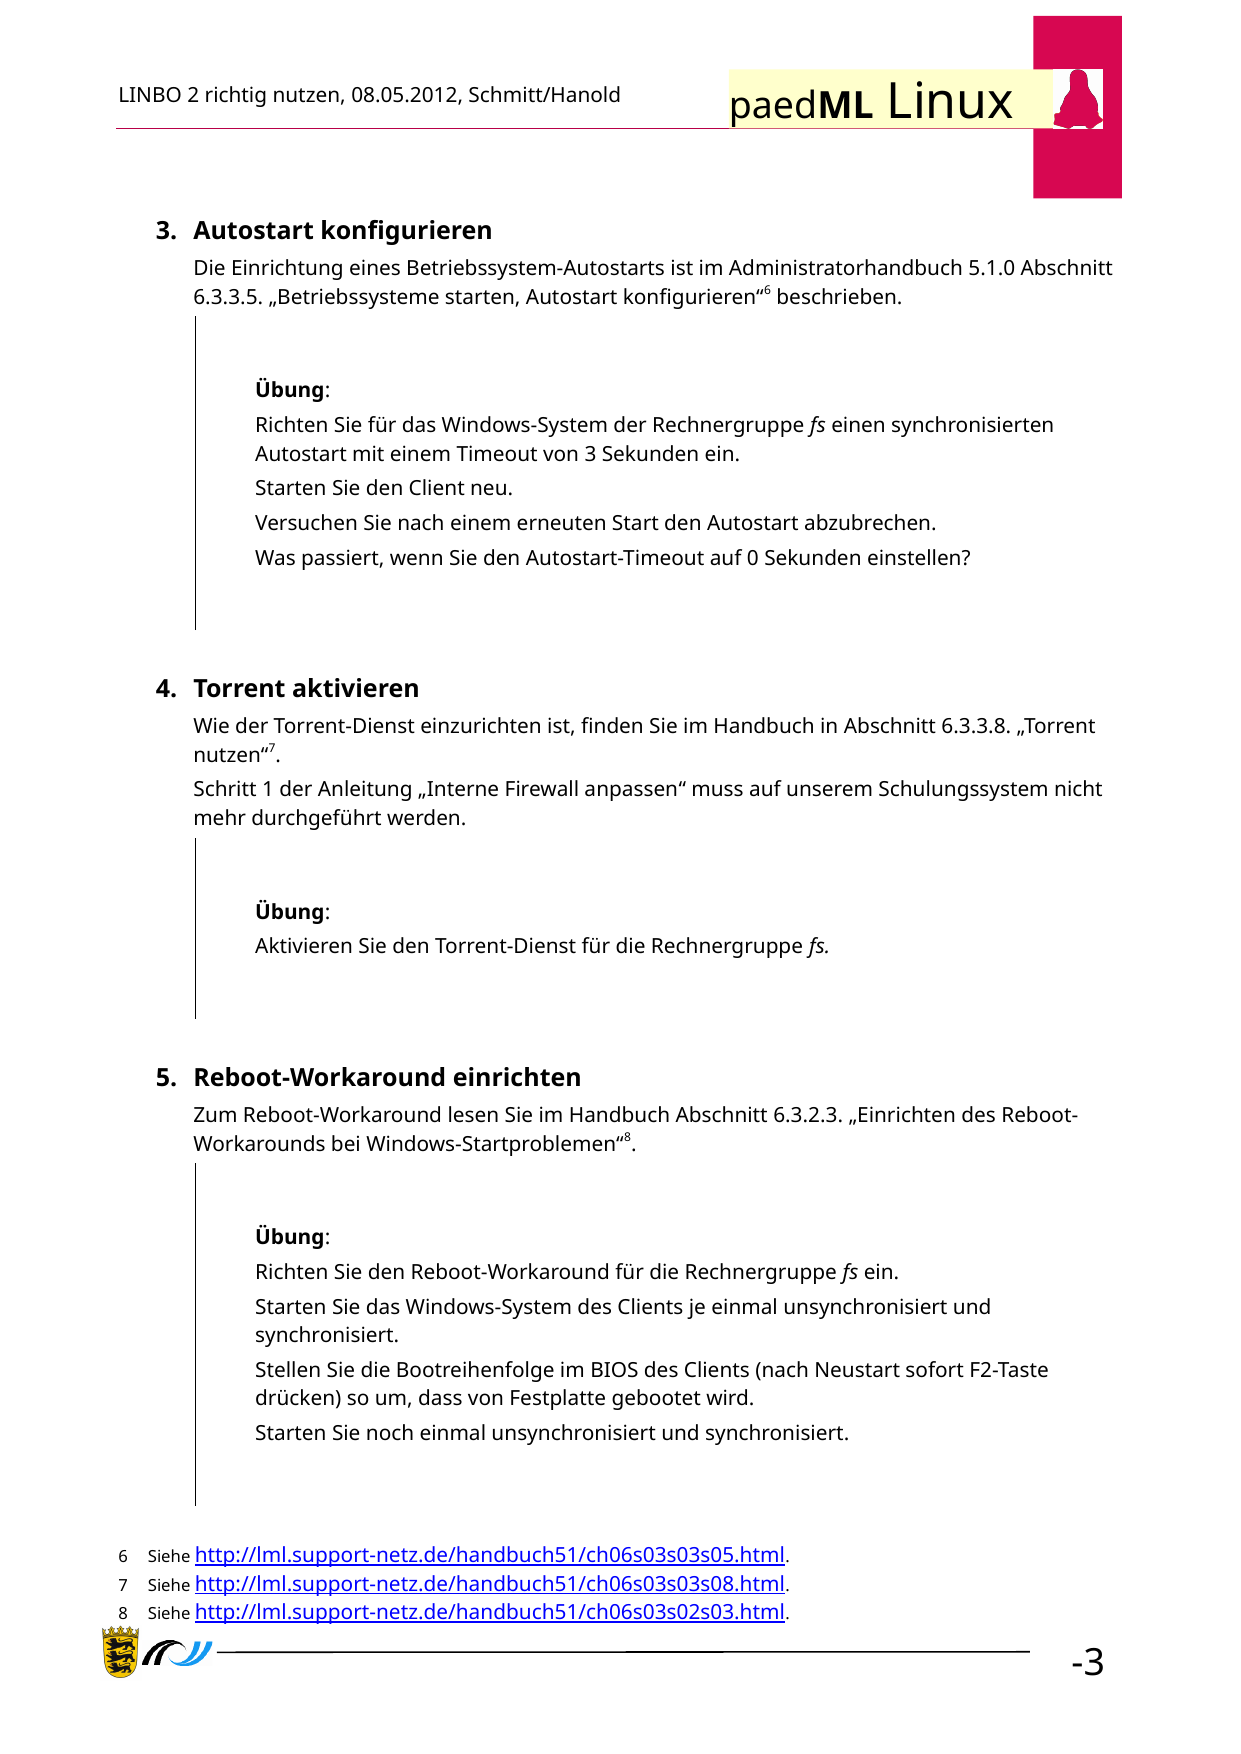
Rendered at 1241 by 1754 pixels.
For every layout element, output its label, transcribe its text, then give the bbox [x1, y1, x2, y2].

text Starten Sie den Client neu. [196, 414, 1122, 449]
text Starten Sie noch einmal unsynchronisiert und synchronisiert. [196, 1359, 1122, 1506]
list Autostart konfigurieren [156, 213, 1122, 247]
text Aktivieren Sie den Torrent-Dienst für die Rechnergruppe fs. [196, 872, 1122, 1019]
list Reboot-Workaround einrichten [156, 1060, 1122, 1094]
list Torrent aktivieren [156, 671, 1122, 705]
text Starten Sie das Windows-System des Clients je einmal unsynchronisiert und synchronisiert. [196, 1233, 1122, 1296]
text Übung: [196, 838, 1122, 872]
list Siehe http://lml.support-netz.de/handbuch51/ch06s03s02s03.html. [118, 1597, 1122, 1626]
list Siehe http://lml.support-netz.de/handbuch51/ch06s03s03s08.html. [118, 1569, 1122, 1597]
picture [99, 1625, 213, 1681]
text Übung: [196, 1163, 1122, 1198]
list Die Einrichtung eines Betriebssystem-Autostarts ist im Administratorhandbuch 5.1.0 Abschnitt 6.3.3.5. „Betriebssysteme starten, Autostart konfigurieren“ beschrieben. [156, 253, 1122, 310]
text Übung: [196, 316, 1122, 351]
list Siehe http://lml.support-netz.de/handbuch51/ch06s03s03s05.html. [118, 1540, 1122, 1569]
list Wie der Torrent-Dienst einzurichten ist, finden Sie im Handbuch in Abschnitt 6.3.3.8. „Torrent nutzen“. [156, 711, 1122, 768]
text Was passiert, wenn Sie den Autostart-Timeout auf 0 Sekunden einstellen? [196, 484, 1122, 630]
list Zum Reboot-Workaround lesen Sie im Handbuch Abschnitt 6.3.2.3. „Einrichten des Reboot-Workarounds bei Windows-Startproblemen“. [156, 1100, 1122, 1157]
text Stellen Sie die Bootreihenfolge im BIOS des Clients (nach Neustart sofort F2-Taste drücken) so um, dass von Festplatte gebootet wird. [196, 1296, 1122, 1359]
text Richten Sie den Reboot-Workaround für die Rechnergruppe fs ein. [196, 1198, 1122, 1233]
list Schritt 1 der Anleitung „Interne Firewall anpassen“ muss auf unserem Schulungssystem nicht mehr durchgeführt werden. [156, 774, 1122, 831]
text Versuchen Sie nach einem erneuten Start den Autostart abzubrechen. [196, 449, 1122, 484]
text Richten Sie für das Windows-System der Rechnergruppe fs einen synchronisierten Autostart mit einem Timeout von 3 Sekunden ein. [196, 351, 1122, 414]
